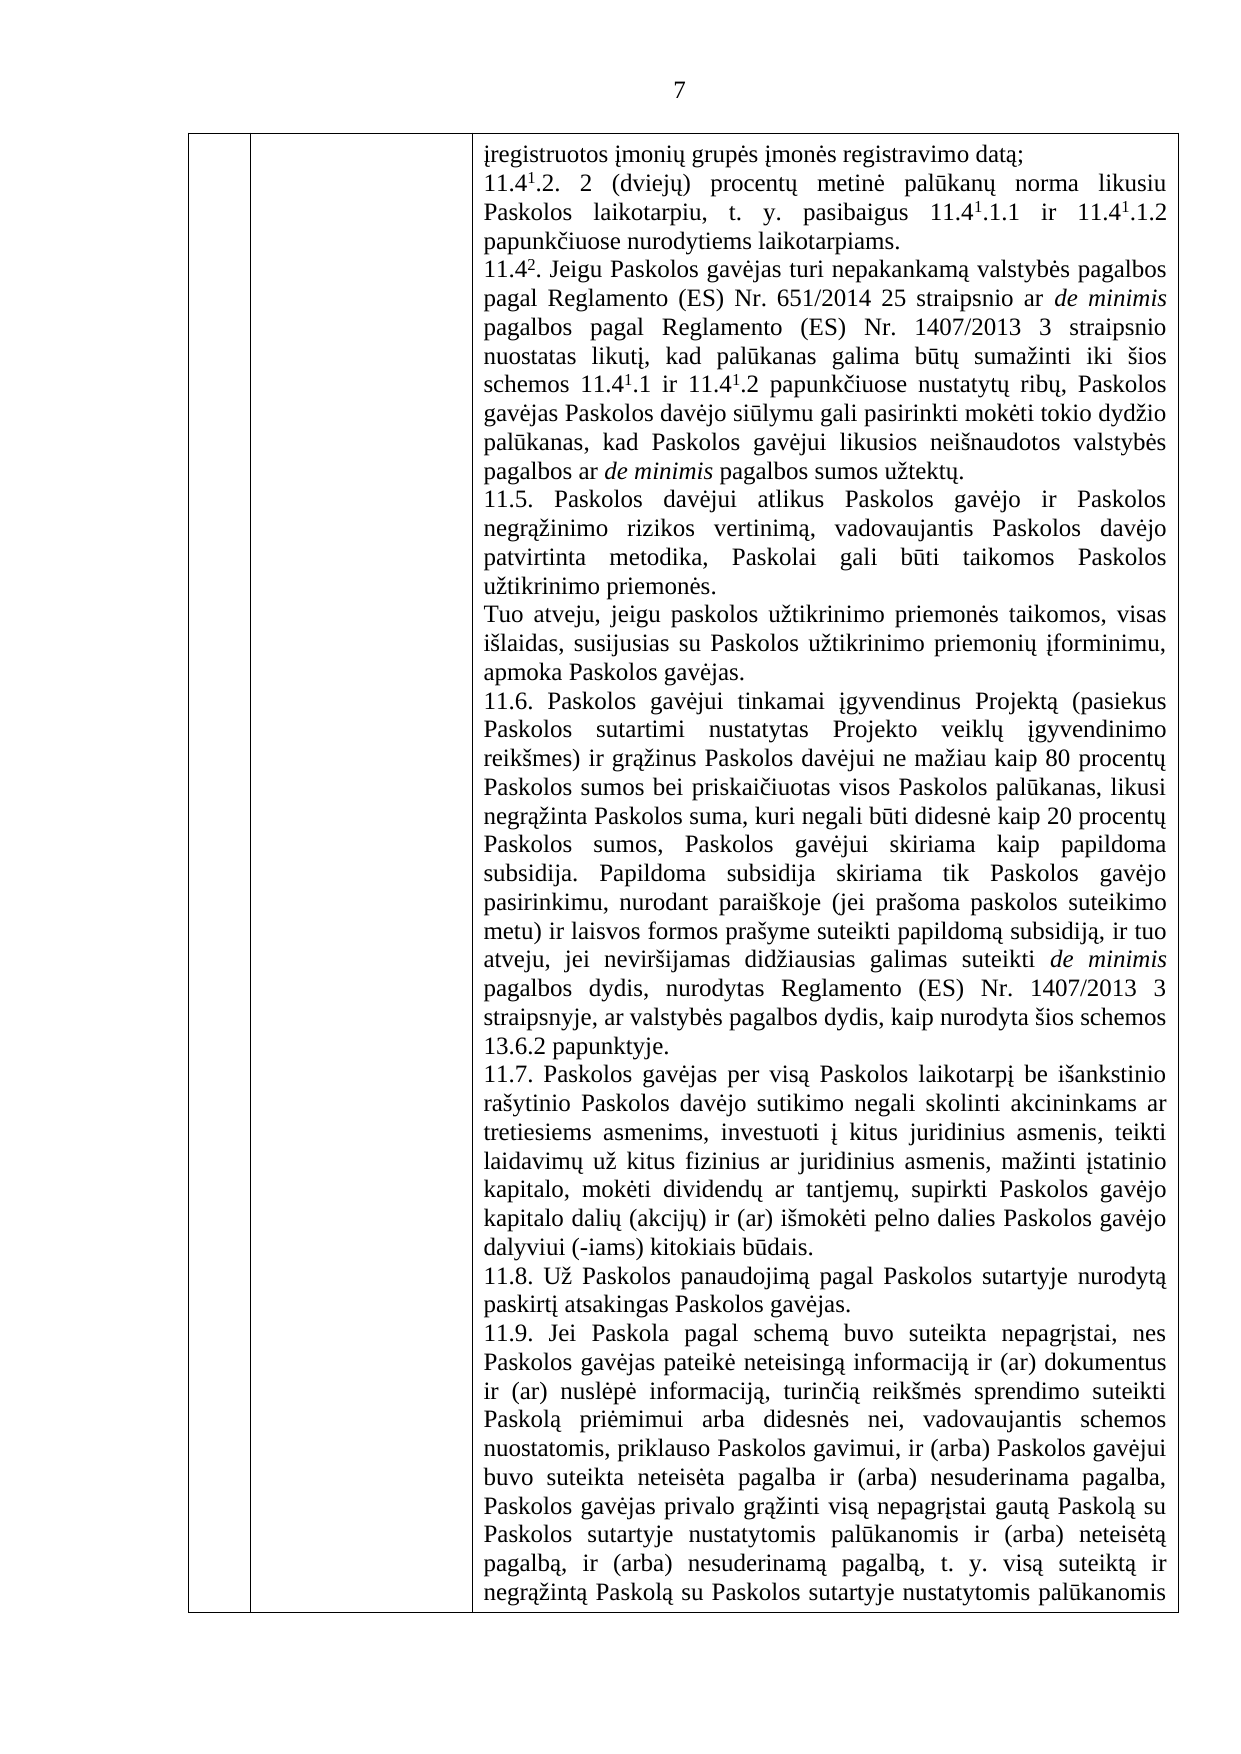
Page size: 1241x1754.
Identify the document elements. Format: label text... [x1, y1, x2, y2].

table_cell įregistruotos įmonių grupės įmonės registravimo datą; 11.41.2. 2 (dviejų) procentų metinė palūkanų norma likusiu Paskolos laikotarpiu, t. y. pasibaigus 11.41.1.1 ir 11.41.1.2 papunkčiuose nurodytiems laikotarpiams. 11.42. Jeigu Paskolos gavėjas turi nepakankamą valstybės pagalbos pagal Reglamento (ES) Nr. 651/2014 25 straipsnio ar de minimis pagalbos pagal Reglamento (ES) Nr. 1407/2013 3 straipsnio nuostatas likutį, kad palūkanas galima būtų sumažinti iki šios schemos 11.41.1 ir 11.41.2 papunkčiuose nustatytų ribų, Paskolos gavėjas Paskolos davėjo siūlymu gali pasirinkti mokėti tokio dydžio palūkanas, kad Paskolos gavėjui likusios neišnaudotos valstybės pagalbos ar de minimis pagalbos sumos užtektų. 11.5. Paskolos davėjui atlikus Paskolos gavėjo ir Paskolos negrąžinimo rizikos vertinimą, vadovaujantis Paskolos davėjo patvirtinta metodika, Paskolai gali būti taikomos Paskolos užtikrinimo priemonės. Tuo atveju, jeigu paskolos užtikrinimo priemonės taikomos, visas išlaidas, susijusias su Paskolos užtikrinimo priemonių įforminimu, apmoka Paskolos gavėjas. 11.6. Paskolos gavėjui tinkamai įgyvendinus Projektą (pasiekus Paskolos sutartimi nustatytas Projekto veiklų įgyvendinimo reikšmes) ir grąžinus Paskolos davėjui ne mažiau kaip 80 procentų Paskolos sumos bei priskaičiuotas visos Paskolos palūkanas, likusi negrąžinta Paskolos suma, kuri negali būti didesnė kaip 20 procentų Paskolos sumos, Paskolos gavėjui skiriama kaip papildoma subsidija. Papildoma subsidija skiriama tik Paskolos gavėjo pasirinkimu, nurodant paraiškoje (jei prašoma paskolos suteikimo metu) ir laisvos formos prašyme suteikti papildomą subsidiją, ir tuo atveju, jei neviršijamas didžiausias galimas suteikti de minimis pagalbos dydis, nurodytas Reglamento (ES) Nr. 1407/2013 3 straipsnyje, ar valstybės pagalbos dydis, kaip nurodyta šios schemos 13.6.2 papunktyje. 11.7. Paskolos gavėjas per visą Paskolos laikotarpį be išankstinio rašytinio Paskolos davėjo sutikimo negali skolinti akcininkams ar tretiesiems asmenims, investuoti į kitus juridinius asmenis, teikti laidavimų už kitus fizinius ar juridinius asmenis, mažinti įstatinio kapitalo, mokėti dividendų ar tantjemų, supirkti Paskolos gavėjo kapitalo dalių (akcijų) ir (ar) išmokėti pelno dalies Paskolos gavėjo dalyviui (-iams) kitokiais būdais. 11.8. Už Paskolos panaudojimą pagal Paskolos sutartyje nurodytą paskirtį atsakingas Paskolos gavėjas. 11.9. Jei Paskola pagal schemą buvo suteikta nepagrįstai, nes Paskolos gavėjas pateikė neteisingą informaciją ir (ar) dokumentus ir (ar) nuslėpė informaciją, turinčią reikšmės sprendimo suteikti Paskolą priėmimui arba didesnės nei, vadovaujantis schemos nuostatomis, priklauso Paskolos gavimui, ir (arba) Paskolos gavėjui buvo suteikta neteisėta pagalba ir (arba) nesuderinama pagalba, Paskolos gavėjas privalo grąžinti visą nepagrįstai gautą Paskolą su Paskolos sutartyje nustatytomis palūkanomis ir (arba) neteisėtą pagalbą, ir (arba) nesuderinamą pagalbą, t. y. visą suteiktą ir negrąžintą Paskolą su Paskolos sutartyje nustatytomis palūkanomis [473, 134, 1178, 1612]
table_cell [189, 134, 250, 1612]
table_cell [251, 134, 472, 1612]
